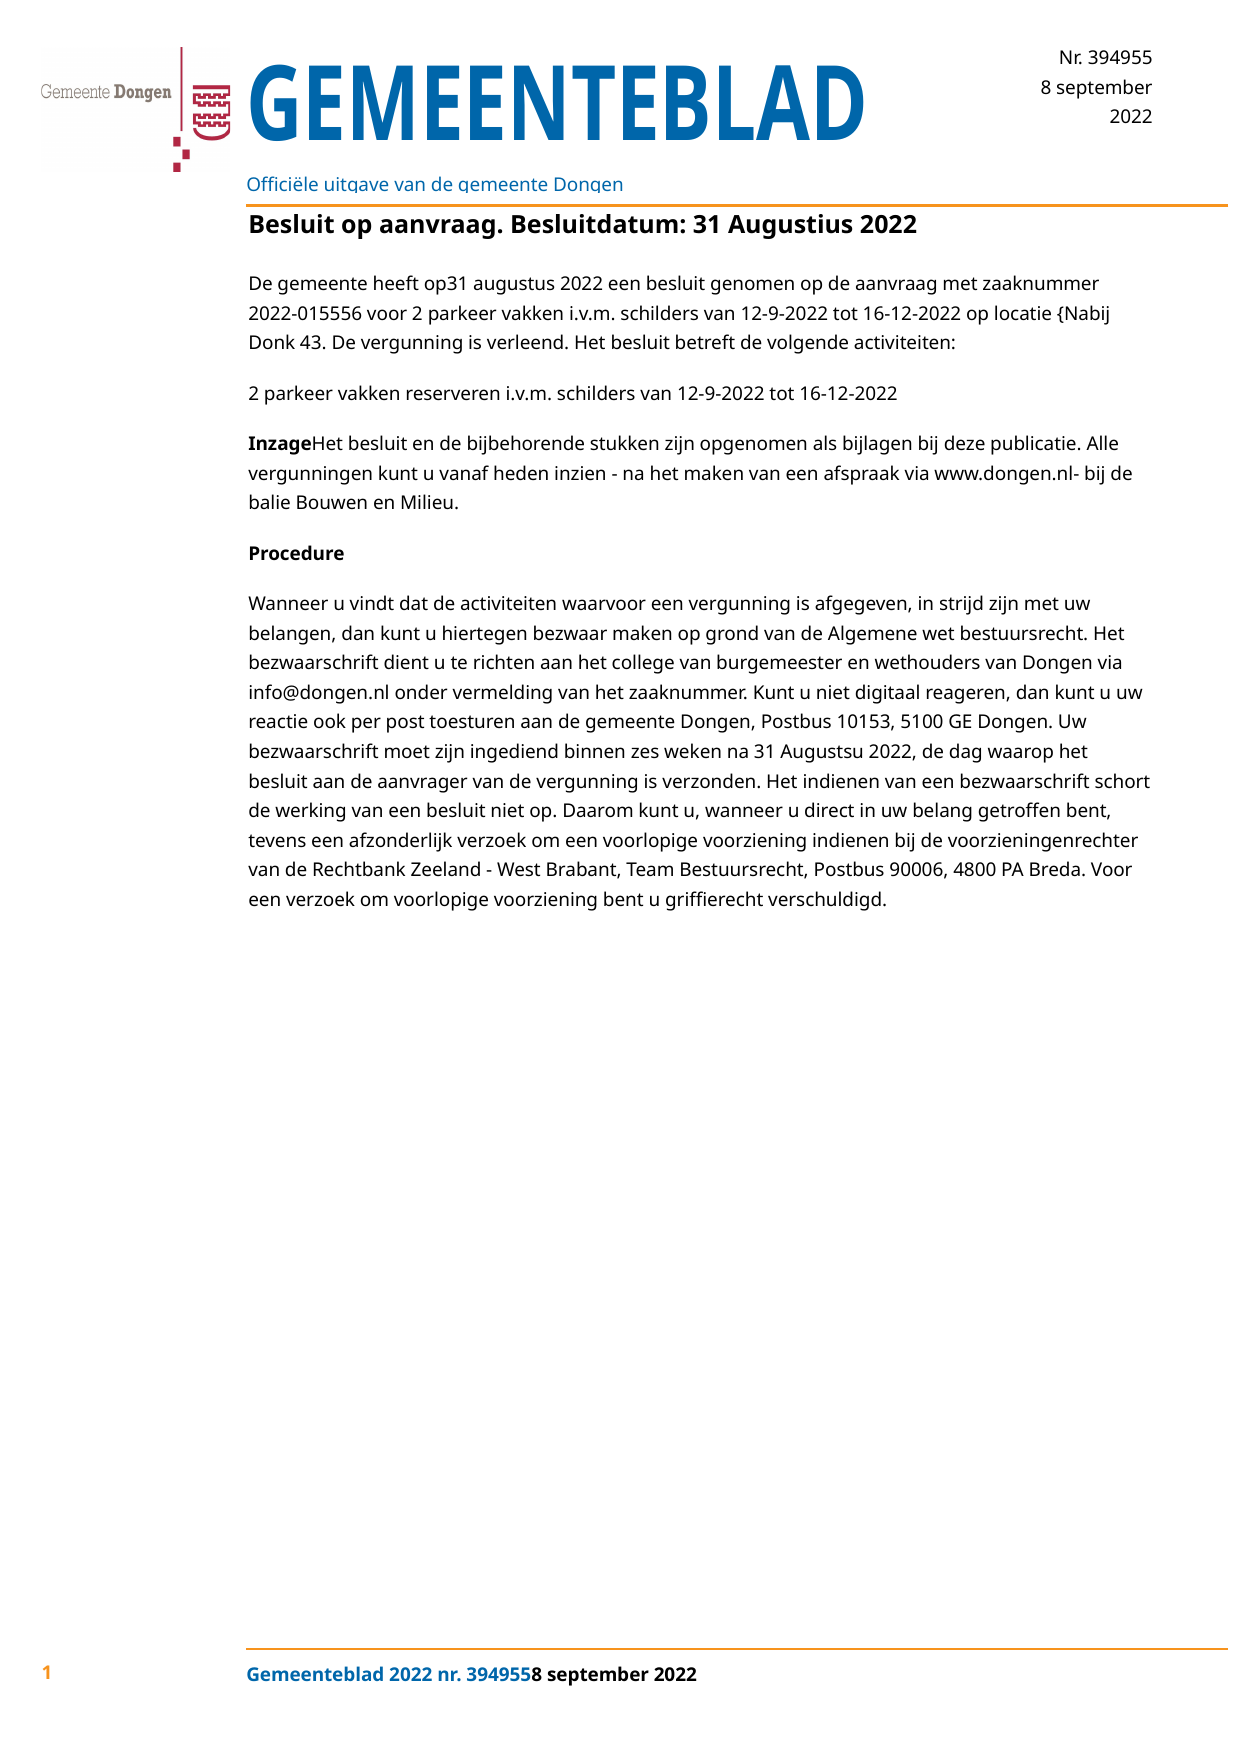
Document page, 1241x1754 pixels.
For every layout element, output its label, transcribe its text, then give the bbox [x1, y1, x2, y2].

text De gemeente heeft op31 augustus 2022 een besluit genomen op de aanvraag met zaaknummer 2022-015556 voor 2 parkeer vakken i.v.m. schilders van 12-9-2022 tot 16-12-2022 op locatie {Nabij Donk 43. De vergunning is verleend. Het besluit betreft de volgende activiteiten: [248, 270, 1152, 355]
picture [41, 47, 231, 172]
text 2 parkeer vakken reserveren i.v.m. schilders van 12-9-2022 tot 16-12-2022 [248, 380, 1152, 406]
text Wanneer u vindt dat de activiteiten waarvoor een vergunning is afgegeven, in strijd zijn met uw belangen, dan kunt u hiertegen bezwaar maken op grond van de Algemene wet bestuursrecht. Het bezwaarschrift dient u te richten aan het college van burgemeester en wethouders van Dongen via info@dongen.nl onder vermelding van het zaaknummer. Kunt u niet digitaal reageren, dan kunt u uw reactie ook per post toesturen aan de gemeente Dongen, Postbus 10153, 5100 GE Dongen. Uw bezwaarschrift moet zijn ingediend binnen zes weken na 31 Augustsu 2022, de dag waarop het besluit aan de aanvrager van de vergunning is verzonden. Het indienen van een bezwaarschrift schort de werking van een besluit niet op. Daarom kunt u, wanneer u direct in uw belang getroffen bent, tevens een afzonderlijk verzoek om een voorlopige voorziening indienen bij de voorzieningenrechter van de Rechtbank Zeeland - West Brabant, Team Bestuursrecht, Postbus 90006, 4800 PA Breda. Voor een verzoek om voorlopige voorziening bent u griffierecht verschuldigd. [248, 590, 1152, 912]
text InzageHet besluit en de bijbehorende stukken zijn opgenomen als bijlagen bij deze publicatie. Alle vergunningen kunt u vanaf heden inzien - na het maken van een afspraak via www.dongen.nl- bij de balie Bouwen en Milieu. [248, 430, 1152, 515]
text Procedure [248, 540, 1152, 566]
text Besluit op aanvraag. Besluitdatum: 31 Augustius 2022 [248, 207, 1152, 241]
